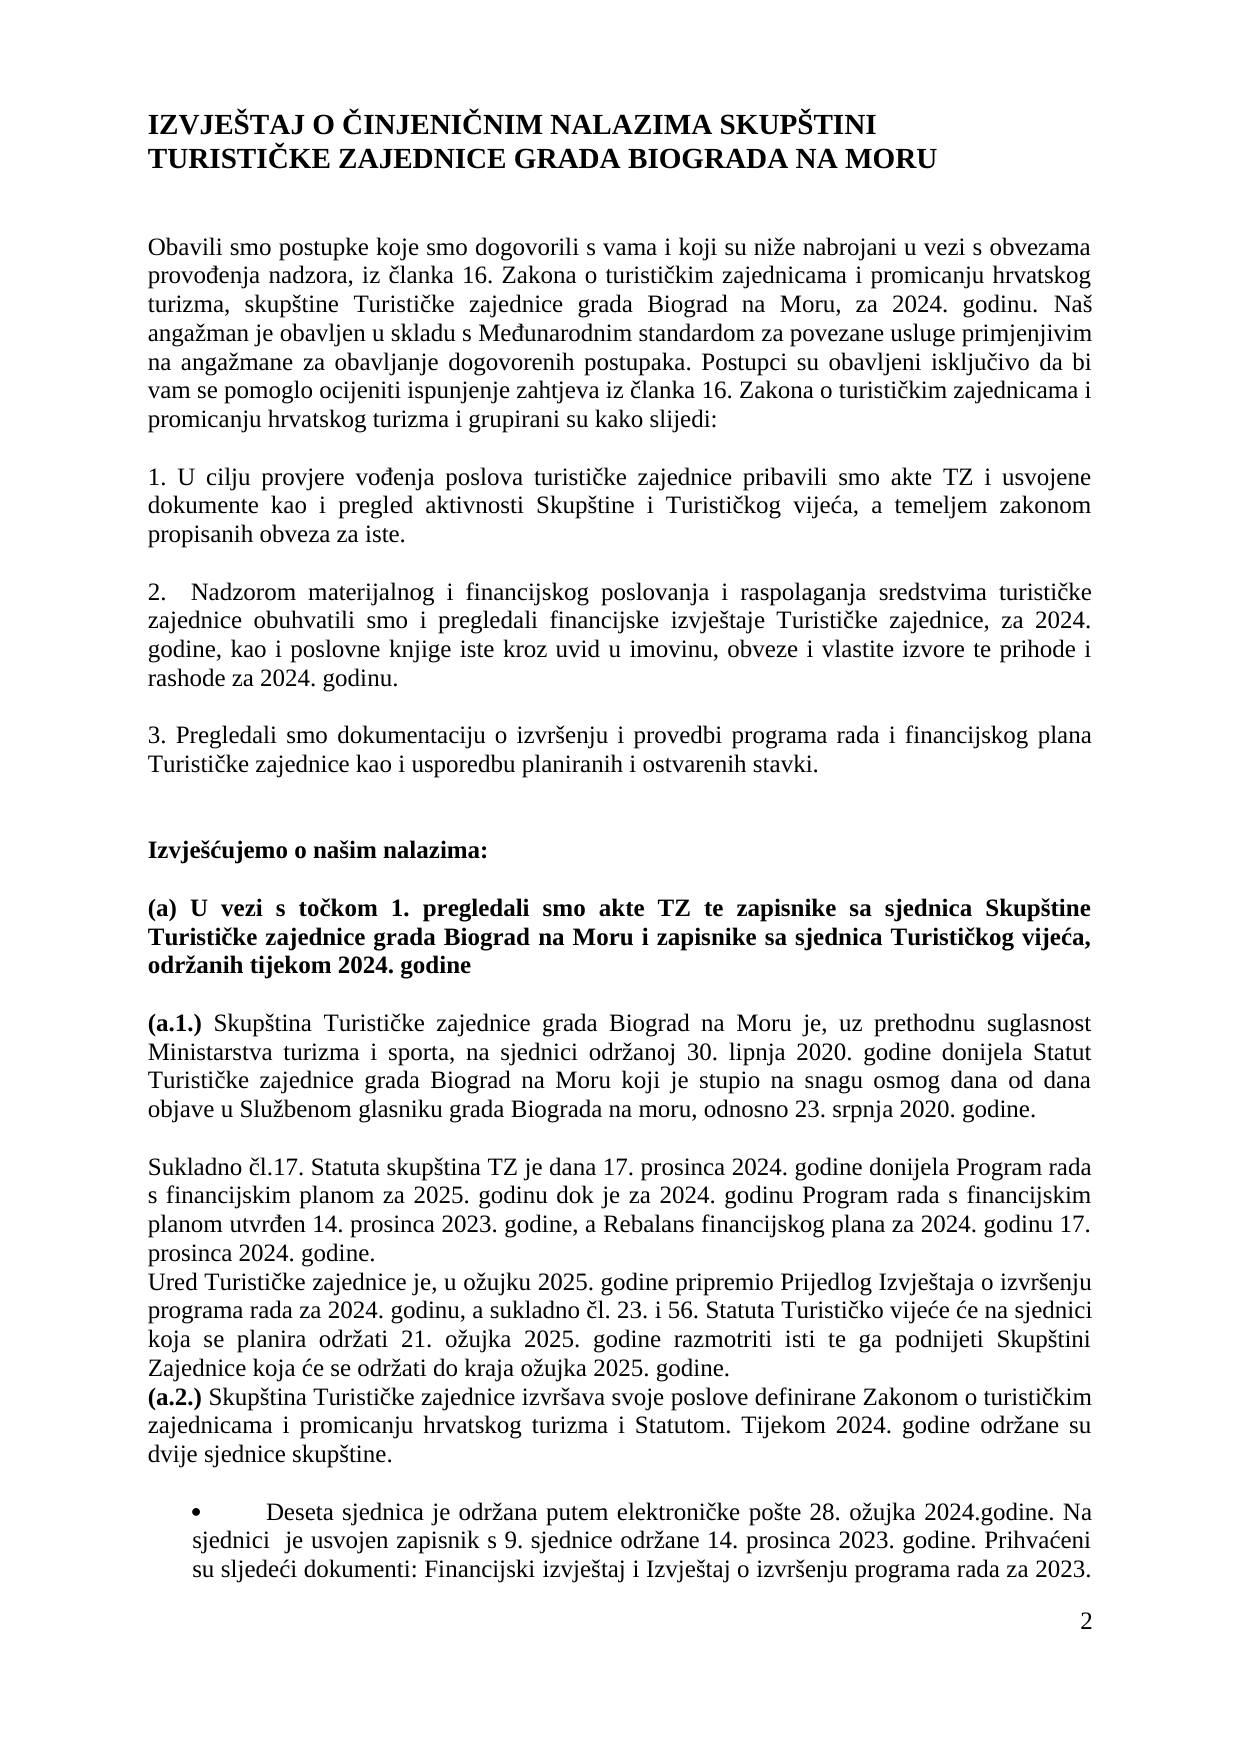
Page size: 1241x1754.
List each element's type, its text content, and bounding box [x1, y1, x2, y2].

text Sukladno čl.17. Statuta skupština TZ je dana 17. prosinca 2024. godine donijela Program rada s financijskim planom za 2025. godinu dok je za 2024. godinu Program rada s financijskim planom utvrđen 14. prosinca 2023. godine, a Rebalans financijskog plana za 2024. godinu 17. prosinca 2024. godine. [148, 1152, 1093, 1267]
text Ured Turističke zajednice je, u ožujku 2025. godine pripremio Prijedlog Izvještaja o izvršenju programa rada za 2024. godinu, a sukladno čl. 23. i 56. Statuta Turističko vijeće će na sjednici koja se planira održati 21. ožujka 2025. godine razmotriti isti te ga podnijeti Skupštini Zajednice koja će se održati do kraja ožujka 2025. godine. [148, 1267, 1093, 1382]
text IZVJEŠTAJ O ČINJENIČNIM NALAZIMA SKUPŠTINI [148, 107, 1093, 141]
list Deseta sjednica je održana putem elektroničke pošte 28. ožujka 2024.godine. Na sjednici je usvojen zapisnik s 9. sjednice održane 14. prosinca 2023. godine. Prihvaćeni su sljedeći dokumenti: Financijski izvještaj i Izvještaj o izvršenju programa rada za 2023. godinu, Izvještaj o radu Turističkog vijeća za 2023. godinu, Izvještaj o činjeničnim nalazima Turističke zajednice grada Biograd na Moru i Zaključak i mišljenje Skupštine o provedenom nadzoru financijskog poslovanja i izvršenja programa rada TZG Biograd za 2023. godinu. [192, 1497, 1093, 1583]
text TURISTIČKE ZAJEDNICE GRADA BIOGRADA NA MORU [148, 141, 1093, 174]
text (a.1.) Skupština Turističke zajednice grada Biograd na Moru je, uz prethodnu suglasnost Ministarstva turizma i sporta, na sjednici održanoj 30. lipnja 2020. godine donijela Statut Turističke zajednice grada Biograd na Moru koji je stupio na snagu osmog dana od dana objave u Službenom glasniku grada Biograda na moru, odnosno 23. srpnja 2020. godine. [148, 1008, 1093, 1123]
text (a.2.) Skupština Turističke zajednice izvršava svoje poslove definirane Zakonom o turističkim zajednicama i promicanju hrvatskog turizma i Statutom. Tijekom 2024. godine održane su dvije sjednice skupštine. [148, 1382, 1093, 1468]
text (a) U vezi s točkom 1. pregledali smo akte TZ te zapisnike sa sjednica Skupštine Turističke zajednice grada Biograd na Moru i zapisnike sa sjednica Turističkog vijeća, održanih tijekom 2024. godine [148, 893, 1093, 979]
text Izvješćujemo o našim nalazima: [148, 836, 1093, 864]
text 2. Nadzorom materijalnog i financijskog poslovanja i raspolaganja sredstvima turističke zajednice obuhvatili smo i pregledali financijske izvještaje Turističke zajednice, za 2024. godine, kao i poslovne knjige iste kroz uvid u imovinu, obveze i vlastite izvore te prihode i rashode za 2024. godinu. [148, 577, 1093, 692]
text 1. U cilju provjere vođenja poslova turističke zajednice pribavili smo akte TZ i usvojene dokumente kao i pregled aktivnosti Skupštine i Turističkog vijeća, a temeljem zakonom propisanih obveza za iste. [148, 462, 1093, 548]
text 3. Pregledali smo dokumentaciju o izvršenju i provedbi programa rada i financijskog plana Turističke zajednice kao i usporedbu planiranih i ostvarenih stavki. [148, 721, 1093, 778]
text Obavili smo postupke koje smo dogovorili s vama i koji su niže nabrojani u vezi s obvezama provođenja nadzora, iz članka 16. Zakona o turističkim zajednicama i promicanju hrvatskog turizma, skupštine Turističke zajednice grada Biograd na Moru, za 2024. godinu. Naš angažman je obavljen u skladu s Međunarodnim standardom za povezane usluge primjenjivim na angažmane za obavljanje dogovorenih postupaka. Postupci su obavljeni isključivo da bi vam se pomoglo ocijeniti ispunjenje zahtjeva iz članka 16. Zakona o turističkim zajednicama i promicanju hrvatskog turizma i grupirani su kako slijedi: [148, 232, 1093, 433]
